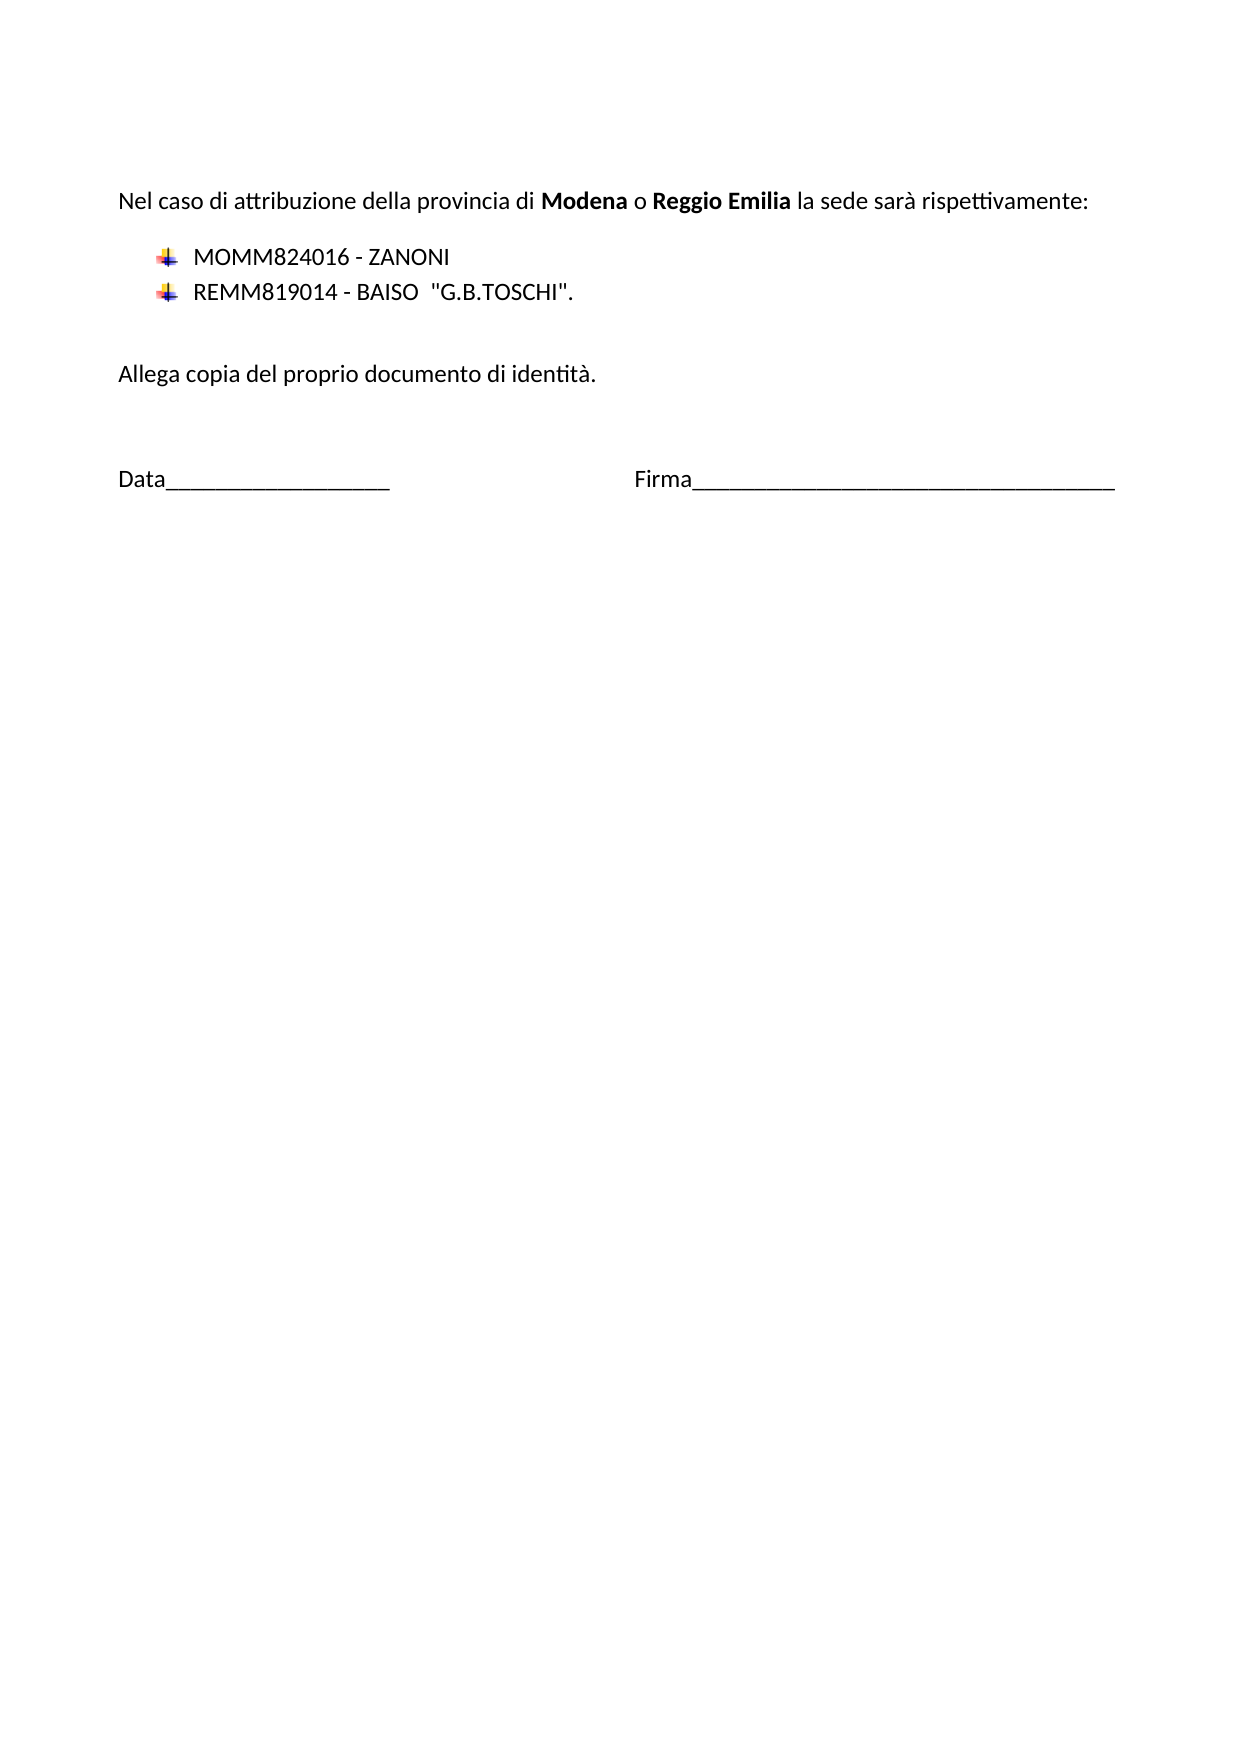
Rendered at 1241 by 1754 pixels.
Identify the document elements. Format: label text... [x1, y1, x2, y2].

text Nel caso di attribuzione della provincia di Modena o Reggio Emilia la sede sarà rispettivamente: [118, 186, 1167, 216]
list MOMM824016 - ZANONI [156, 241, 1167, 272]
text Allega copia del proprio documento di identità. [118, 358, 1167, 389]
text Data__________________ Firma__________________________________ [118, 463, 1167, 494]
list REMM819014 - BAISO "G.B.TOSCHI". [156, 276, 1167, 307]
